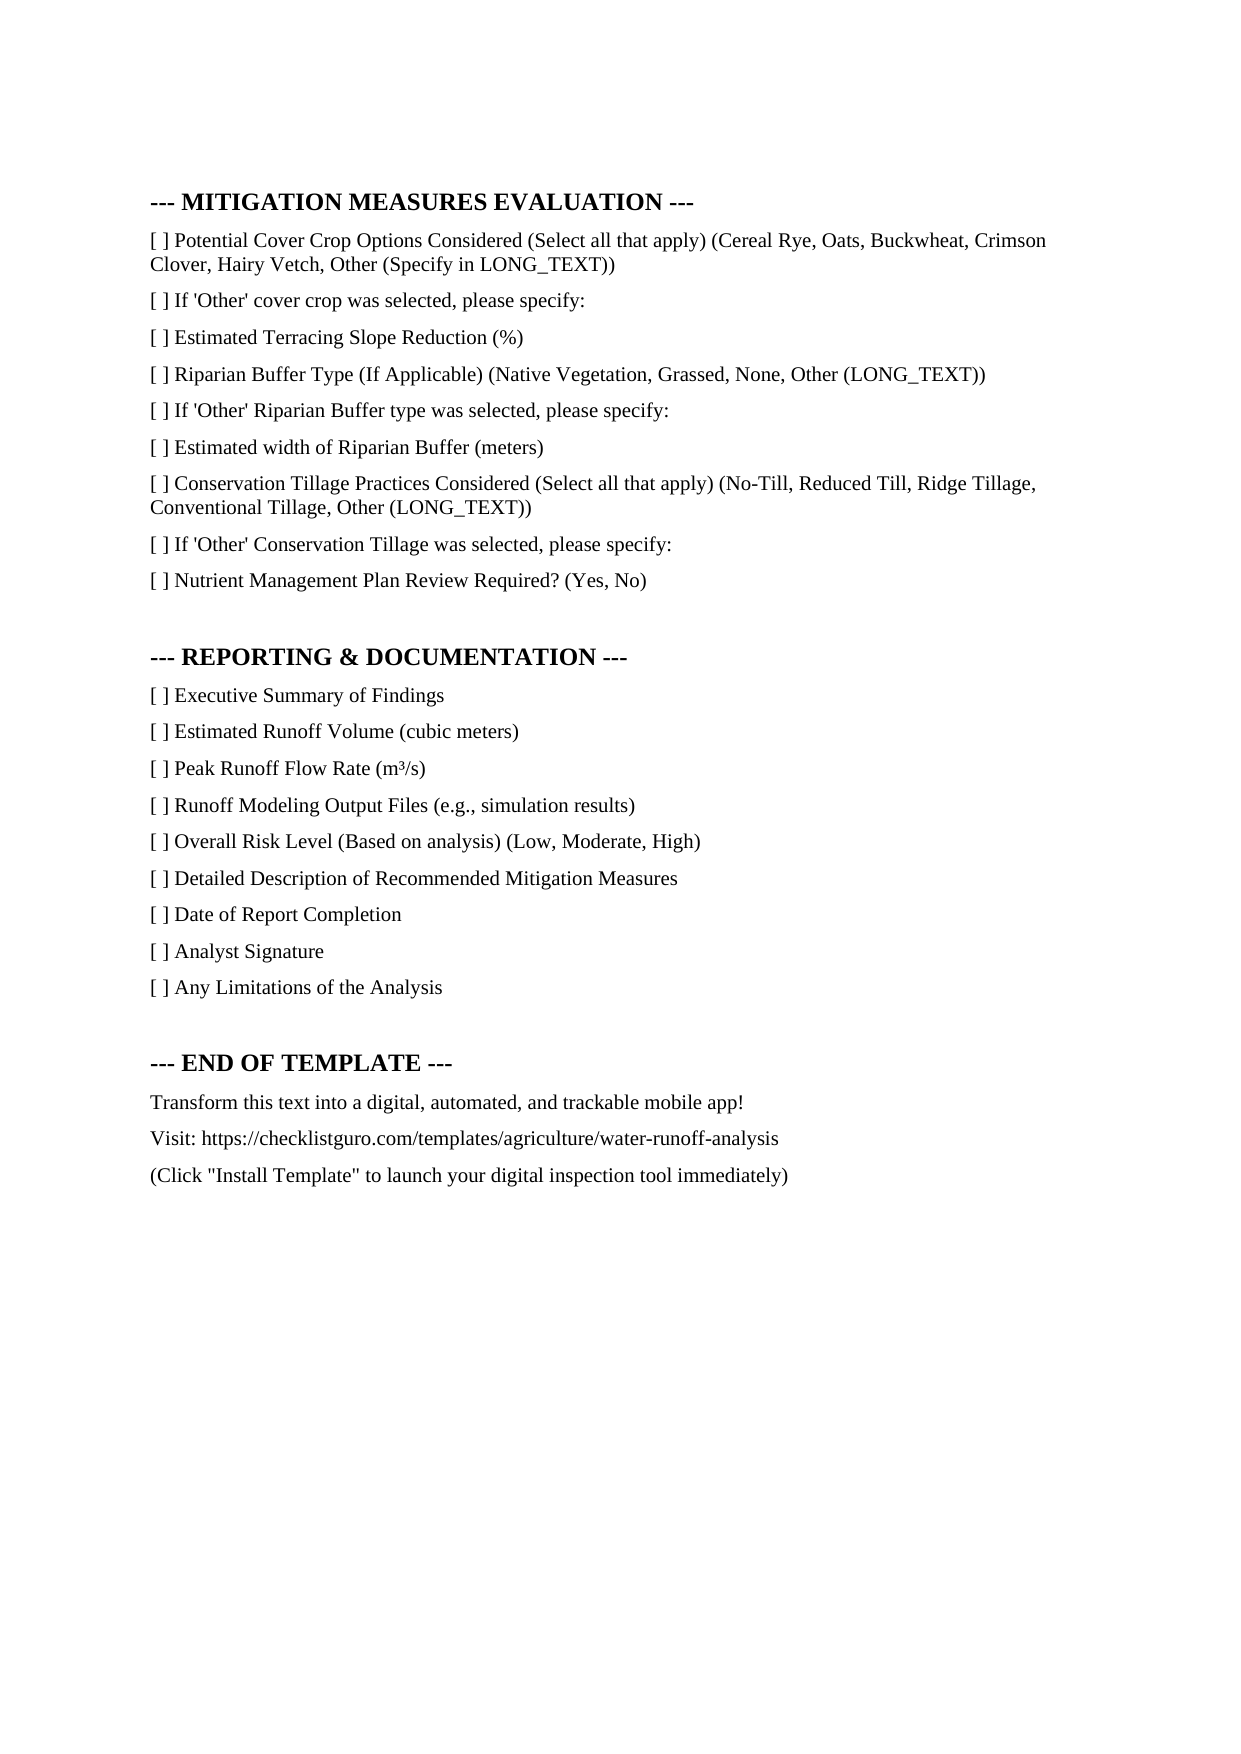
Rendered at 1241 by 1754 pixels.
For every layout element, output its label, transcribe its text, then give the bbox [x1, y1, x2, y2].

text [ ] Potential Cover Crop Options Considered (Select all that apply) (Cereal Rye, Oats, Buckwheat, Crimson Clover, Hairy Vetch, Other (Specify in LONG_TEXT)) [150, 228, 1090, 276]
text [ ] Estimated Terracing Slope Reduction (%) [150, 325, 1090, 349]
text [ ] Conservation Tillage Practices Considered (Select all that apply) (No-Till, Reduced Till, Ridge Tillage, Conventional Tillage, Other (LONG_TEXT)) [150, 471, 1090, 519]
text [ ] If 'Other' Riparian Buffer type was selected, please specify: [150, 398, 1090, 422]
text [ ] Nutrient Management Plan Review Required? (Yes, No) [150, 568, 1090, 592]
text [ ] Estimated Runoff Volume (cubic meters) [150, 719, 1090, 743]
text [ ] Peak Runoff Flow Rate (m³/s) [150, 756, 1090, 780]
text [ ] Runoff Modeling Output Files (e.g., simulation results) [150, 792, 1090, 817]
text [ ] If 'Other' Conservation Tillage was selected, please specify: [150, 532, 1090, 556]
text [ ] Overall Risk Level (Based on analysis) (Low, Moderate, High) [150, 829, 1090, 853]
text --- MITIGATION MEASURES EVALUATION --- [150, 187, 1090, 215]
text [ ] Analyst Signature [150, 939, 1090, 963]
text [ ] Date of Report Completion [150, 902, 1090, 926]
text Visit: https://checklistguro.com/templates/agriculture/water-runoff-analysis [150, 1126, 1090, 1150]
text [ ] Riparian Buffer Type (If Applicable) (Native Vegetation, Grassed, None, Other (LONG_TEXT)) [150, 362, 1090, 386]
text [ ] If 'Other' cover crop was selected, please specify: [150, 288, 1090, 312]
text [ ] Detailed Description of Recommended Mitigation Measures [150, 866, 1090, 890]
text Transform this text into a digital, automated, and trackable mobile app! [150, 1090, 1090, 1114]
text [ ] Estimated width of Riparian Buffer (meters) [150, 435, 1090, 459]
text (Click "Install Template" to launch your digital inspection tool immediately) [150, 1163, 1090, 1187]
text --- REPORTING & DOCUMENTATION --- [150, 642, 1090, 670]
text [ ] Executive Summary of Findings [150, 683, 1090, 707]
text [ ] Any Limitations of the Analysis [150, 975, 1090, 999]
text --- END OF TEMPLATE --- [150, 1048, 1090, 1077]
